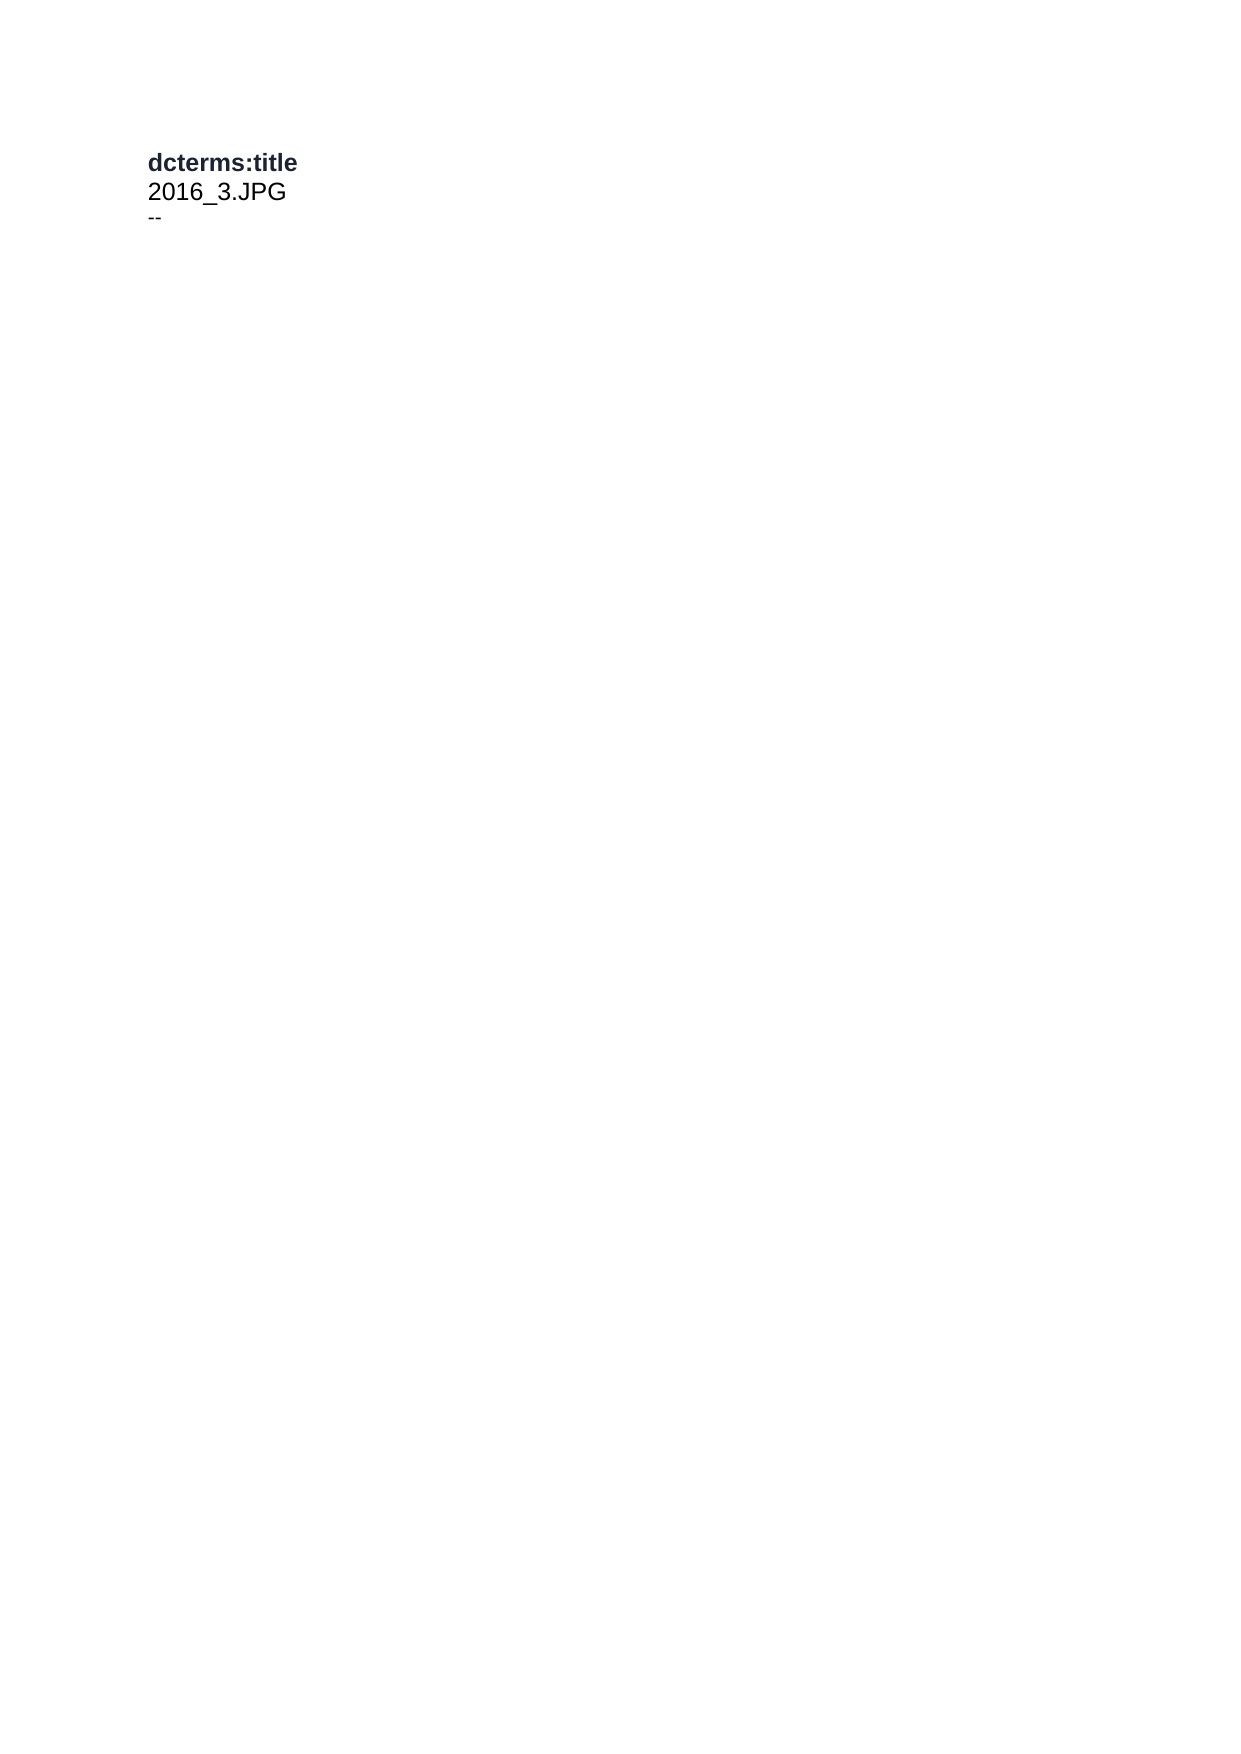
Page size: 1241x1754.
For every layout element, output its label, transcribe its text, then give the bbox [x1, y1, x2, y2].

text -- [148, 205, 1092, 229]
text dcterms:title [148, 148, 1092, 176]
text 2016_3.JPG [148, 176, 1092, 205]
